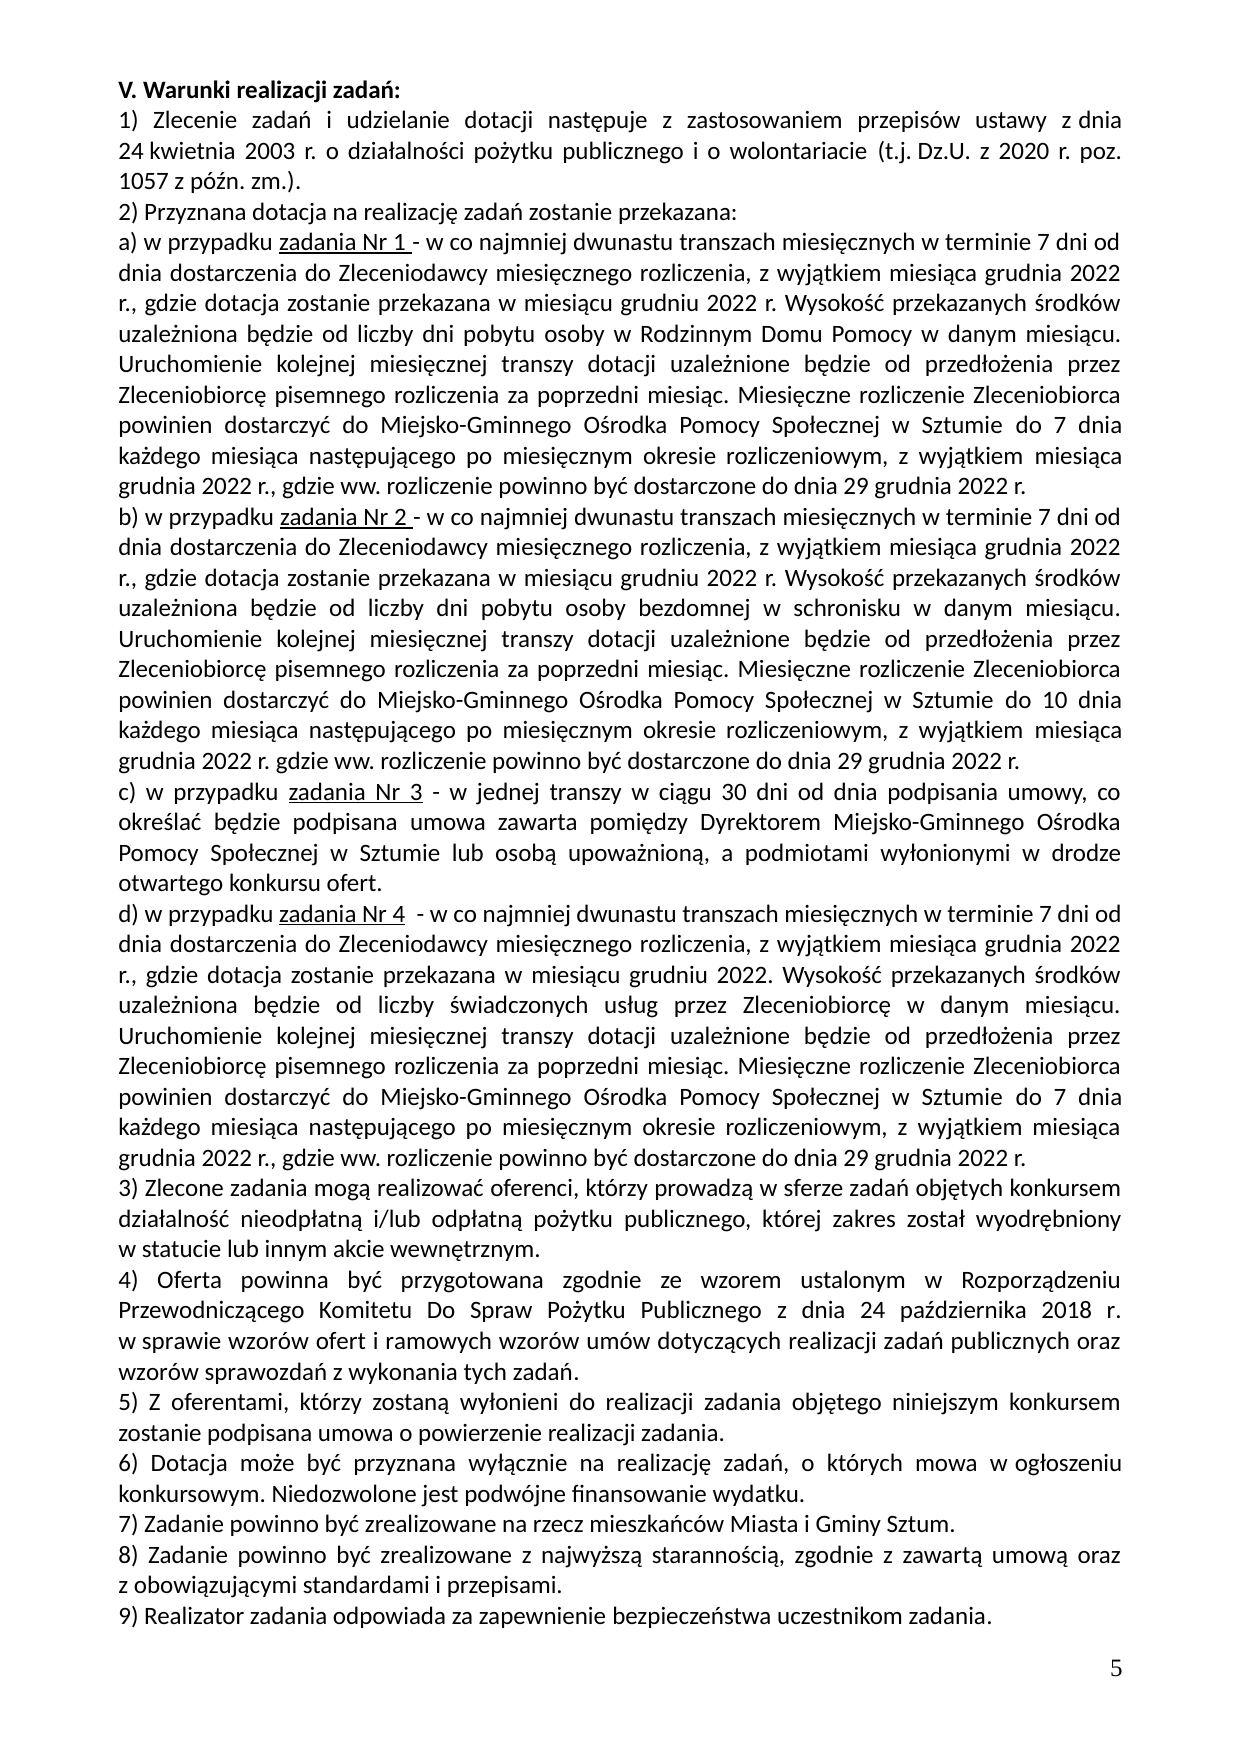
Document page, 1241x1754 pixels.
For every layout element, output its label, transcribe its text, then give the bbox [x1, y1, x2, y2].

text 5) Z oferentami, którzy zostaną wyłonieni do realizacji zadania objętego niniejszym konkursem zostanie podpisana umowa o powierzenie realizacji zadania. [118, 1386, 1122, 1447]
text 3) Zlecone zadania mogą realizować oferenci, którzy prowadzą w sferze zadań objętych konkursem działalność nieodpłatną i/lub odpłatną pożytku publicznego, której zakres został wyodrębniony w statucie lub innym akcie wewnętrznym. [118, 1172, 1122, 1264]
text a) w przypadku zadania Nr 1 - w co najmniej dwunastu transzach miesięcznych w terminie 7 dni od dnia dostarczenia do Zleceniodawcy miesięcznego rozliczenia, z wyjątkiem miesiąca grudnia 2022 r., gdzie dotacja zostanie przekazana w miesiącu grudniu 2022 r. Wysokość przekazanych środków uzależniona będzie od liczby dni pobytu osoby w Rodzinnym Domu Pomocy w danym miesiącu. Uruchomienie kolejnej miesięcznej transzy dotacji uzależnione będzie od przedłożenia przez Zleceniobiorcę pisemnego rozliczenia za poprzedni miesiąc. Miesięczne rozliczenie Zleceniobiorca powinien dostarczyć do Miejsko-Gminnego Ośrodka Pomocy Społecznej w Sztumie do 7 dnia każdego miesiąca następującego po miesięcznym okresie rozliczeniowym, z wyjątkiem miesiąca grudnia 2022 r., gdzie ww. rozliczenie powinno być dostarczone do dnia 29 grudnia 2022 r. [118, 226, 1122, 501]
text 7) Zadanie powinno być zrealizowane na rzecz mieszkańców Miasta i Gminy Sztum. [118, 1508, 1122, 1539]
text 6) Dotacja może być przyznana wyłącznie na realizację zadań, o których mowa w ogłoszeniu konkursowym. Niedozwolone jest podwójne finansowanie wydatku. [118, 1447, 1122, 1508]
text b) w przypadku zadania Nr 2 - w co najmniej dwunastu transzach miesięcznych w terminie 7 dni od dnia dostarczenia do Zleceniodawcy miesięcznego rozliczenia, z wyjątkiem miesiąca grudnia 2022 r., gdzie dotacja zostanie przekazana w miesiącu grudniu 2022 r. Wysokość przekazanych środków uzależniona będzie od liczby dni pobytu osoby bezdomnej w schronisku w danym miesiącu. Uruchomienie kolejnej miesięcznej transzy dotacji uzależnione będzie od przedłożenia przez Zleceniobiorcę pisemnego rozliczenia za poprzedni miesiąc. Miesięczne rozliczenie Zleceniobiorca powinien dostarczyć do Miejsko-Gminnego Ośrodka Pomocy Społecznej w Sztumie do 10 dnia każdego miesiąca następującego po miesięcznym okresie rozliczeniowym, z wyjątkiem miesiąca grudnia 2022 r. gdzie ww. rozliczenie powinno być dostarczone do dnia 29 grudnia 2022 r. [118, 501, 1122, 776]
text V. Warunki realizacji zadań: [118, 74, 1122, 104]
text 8) Zadanie powinno być zrealizowane z najwyższą starannością, zgodnie z zawartą umową oraz z obowiązującymi standardami i przepisami. [118, 1539, 1122, 1600]
text 1) Zlecenie zadań i udzielanie dotacji następuje z zastosowaniem przepisów ustawy z dnia 24 kwietnia 2003 r. o działalności pożytku publicznego i o wolontariacie (t.j. Dz.U. z 2020 r. poz. 1057 z późn. zm.). [118, 104, 1122, 196]
text 4) Oferta powinna być przygotowana zgodnie ze wzorem ustalonym w Rozporządzeniu Przewodniczącego Komitetu Do Spraw Pożytku Publicznego z dnia 24 października 2018 r. w sprawie wzorów ofert i ramowych wzorów umów dotyczących realizacji zadań publicznych oraz wzorów sprawozdań z wykonania tych zadań. [118, 1264, 1122, 1386]
text c) w przypadku zadania Nr 3 - w jednej transzy w ciągu 30 dni od dnia podpisania umowy, co określać będzie podpisana umowa zawarta pomiędzy Dyrektorem Miejsko-Gminnego Ośrodka Pomocy Społecznej w Sztumie lub osobą upoważnioną, a podmiotami wyłonionymi w drodze otwartego konkursu ofert. [118, 776, 1122, 898]
text d) w przypadku zadania Nr 4 - w co najmniej dwunastu transzach miesięcznych w terminie 7 dni od dnia dostarczenia do Zleceniodawcy miesięcznego rozliczenia, z wyjątkiem miesiąca grudnia 2022 r., gdzie dotacja zostanie przekazana w miesiącu grudniu 2022. Wysokość przekazanych środków uzależniona będzie od liczby świadczonych usług przez Zleceniobiorcę w danym miesiącu. Uruchomienie kolejnej miesięcznej transzy dotacji uzależnione będzie od przedłożenia przez Zleceniobiorcę pisemnego rozliczenia za poprzedni miesiąc. Miesięczne rozliczenie Zleceniobiorca powinien dostarczyć do Miejsko-Gminnego Ośrodka Pomocy Społecznej w Sztumie do 7 dnia każdego miesiąca następującego po miesięcznym okresie rozliczeniowym, z wyjątkiem miesiąca grudnia 2022 r., gdzie ww. rozliczenie powinno być dostarczone do dnia 29 grudnia 2022 r. [118, 898, 1122, 1172]
text 2) Przyznana dotacja na realizację zadań zostanie przekazana: [118, 196, 1122, 226]
text 9) Realizator zadania odpowiada za zapewnienie bezpieczeństwa uczestnikom zadania. [118, 1600, 1122, 1630]
